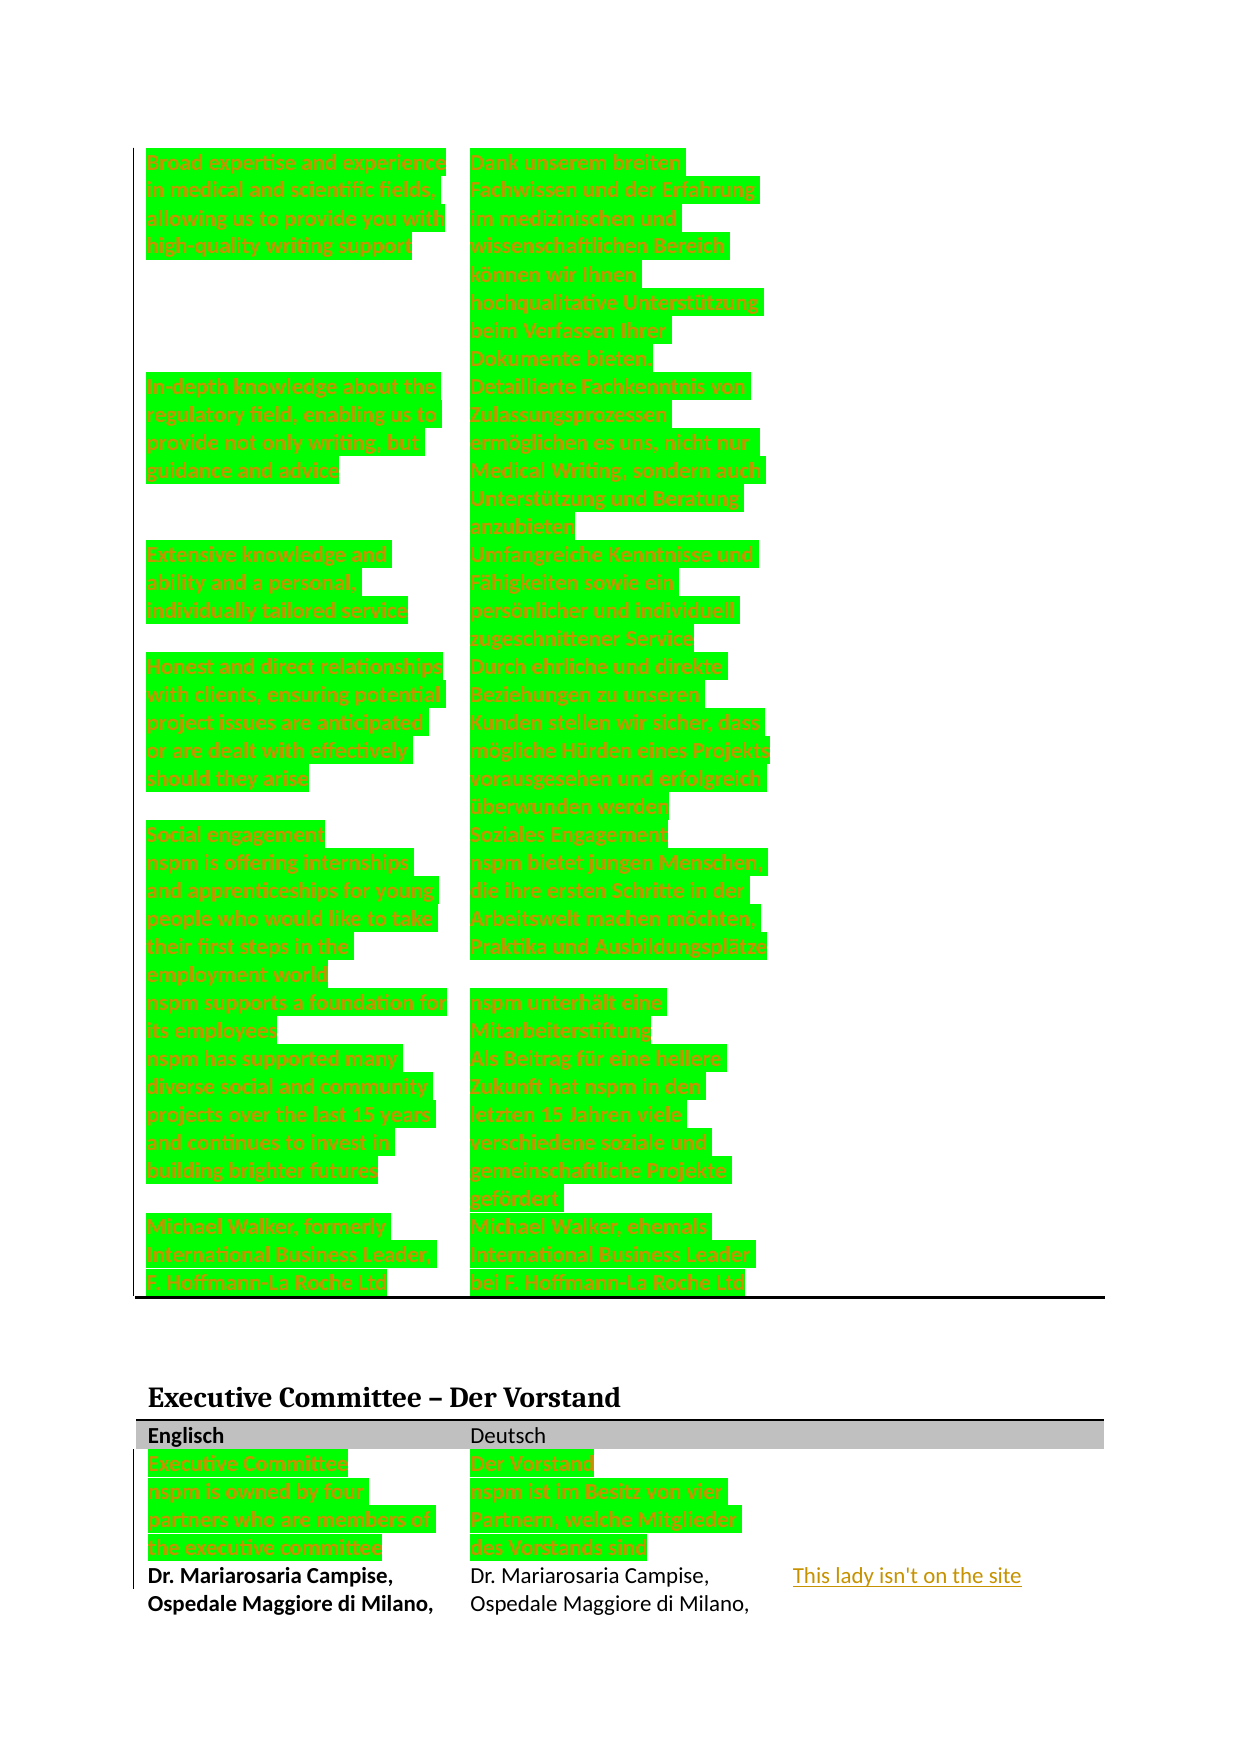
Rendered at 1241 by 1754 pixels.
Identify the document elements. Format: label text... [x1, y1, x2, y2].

table_header [781, 1421, 1104, 1449]
table_cell [782, 1044, 1105, 1212]
table_cell [782, 540, 1105, 652]
table_cell [782, 652, 1105, 820]
table_cell Der Vorstand [459, 1449, 781, 1477]
table_header Englisch [136, 1421, 459, 1449]
table_cell Social engagement [135, 820, 458, 848]
table_cell [782, 372, 1105, 540]
table_cell [781, 1449, 1104, 1477]
table_cell Michael Walker, formerly International Business Leader, F. Hoffmann-La Roche Ltd [135, 1213, 458, 1296]
table_cell nspm bietet jungen Menschen, die ihre ersten Schritte in der Arbeitswelt machen möchten, Praktika und Ausbildungsplätze [458, 848, 782, 988]
table_cell nspm is offering internships and apprenticeships for young people who would like to take their first steps in the employment world [135, 848, 458, 988]
table_cell Durch ehrliche und direkte Beziehungen zu unseren Kunden stellen wir sicher, dass mögliche Hürden eines Projekts vorausgesehen und erfolgreich überwunden werden [458, 652, 782, 820]
table_cell [782, 848, 1105, 988]
table_cell Umfangreiche Kenntnisse und Fähigkeiten sowie ein persönlicher und individuell zugeschnittener Service [458, 540, 782, 652]
table_cell Executive Committee [136, 1449, 459, 1477]
table_cell [781, 1478, 1104, 1561]
table_cell nspm ist im Besitz von vier Partnern, welche Mitglieder des Vorstands sind [459, 1478, 781, 1561]
table_cell Soziales Engagement [458, 820, 782, 848]
table_cell Als Beitrag für eine hellere Zukunft hat nspm in den letzten 15 Jahren viele verschiedene soziale und gemeinschaftliche Projekte gefördert [458, 1044, 782, 1212]
table_cell Dr. Mariarosaria Campise, Ospedale Maggiore di Milano, [136, 1561, 459, 1617]
table_cell [782, 820, 1105, 848]
table_cell [782, 148, 1105, 372]
table_cell Honest and direct relationships with clients, ensuring potential project issues are anticipated or are dealt with effectively should they arise [135, 652, 458, 820]
table_cell This lady isn't on the site [781, 1561, 1104, 1617]
table_cell nspm unterhält eine Mitarbeiterstiftung [458, 988, 782, 1044]
table_cell nspm has supported many diverse social and community projects over the last 15 years and continues to invest in building brighter futures [135, 1044, 458, 1212]
table_cell [782, 1213, 1105, 1296]
table_cell Dr. Mariarosaria Campise, Ospedale Maggiore di Milano, [459, 1561, 781, 1617]
table_cell Detaillierte Fachkenntnis von Zulassungsprozessen ermöglichen es uns, nicht nur Medical Writing, sondern auch Unterstützung und Beratung anzubieten [458, 372, 782, 540]
table_cell nspm is owned by four partners who are members of the executive committee [136, 1478, 459, 1561]
table_cell [782, 988, 1105, 1044]
table_cell Extensive knowledge and ability and a personal, individually tailored service [135, 540, 458, 652]
table_cell nspm supports a foundation for its employees [135, 988, 458, 1044]
table_header Deutsch [459, 1421, 781, 1449]
table_cell In-depth knowledge about the regulatory field, enabling us to provide not only writing, but guidance and advice [135, 372, 458, 540]
table_cell Broad expertise and experience in medical and scientific fields, allowing us to provide you with high-quality writing support [135, 148, 458, 372]
table_cell Dank unserem breiten Fachwissen und der Erfahrung im medizinischen und wissenschaftlichen Bereich können wir Ihnen hochqualitative Unterstützung beim Verfassen Ihrer Dokumente bieten. [458, 148, 782, 372]
subtitle Executive Committee – Der Vorstand [148, 1381, 1093, 1414]
table_cell Michael Walker, ehemals International Business Leader bei F. Hoffmann-La Roche Ltd [458, 1213, 782, 1296]
